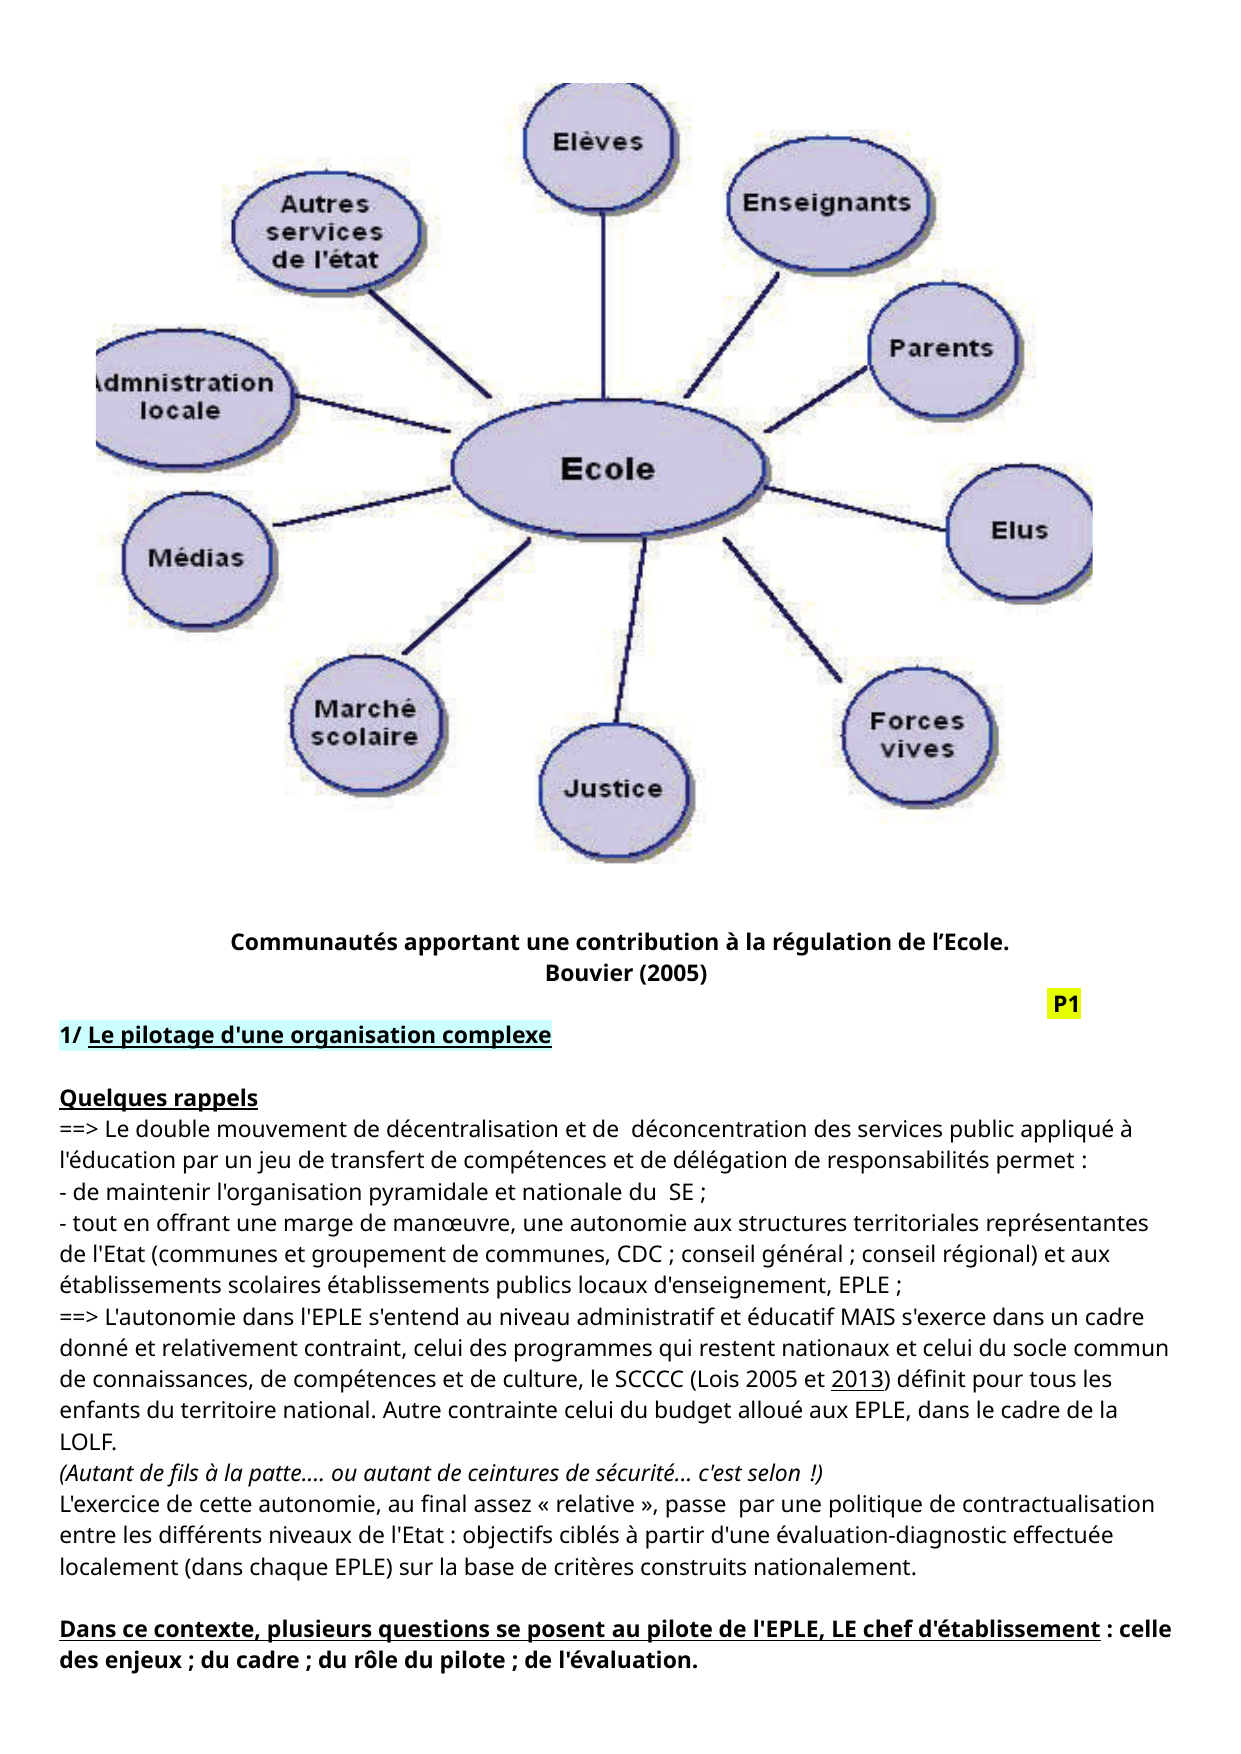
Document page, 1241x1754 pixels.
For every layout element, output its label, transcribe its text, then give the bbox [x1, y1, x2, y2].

text Quelques rappels [59, 1082, 1181, 1113]
list - de maintenir l'organisation pyramidale et nationale du SE ; [22, 1176, 1181, 1207]
text 1/ Le pilotage d'une organisation complexe [59, 1019, 1181, 1051]
text Dans ce contexte, plusieurs questions se posent au pilote de l'EPLE, LE chef d'établissement : celle des enjeux ; du cadre ; du rôle du pilote ; de l'évaluation. [22, 1613, 1181, 1676]
text ==> L'autonomie dans l'EPLE s'entend au niveau administratif et éducatif MAIS s'exerce dans un cadre donné et relativement contraint, celui des programmes qui restent nationaux et celui du socle commun de connaissances, de compétences et de culture, le SCCCC (Lois 2005 et 2013) définit pour tous les enfants du territoire national. Autre contrainte celui du budget alloué aux EPLE, dans le cadre de la LOLF. [59, 1301, 1181, 1457]
text (Autant de fils à la patte.... ou autant de ceintures de sécurité... c'est selon !) [59, 1457, 1181, 1488]
text Bouvier (2005) [59, 957, 1181, 988]
text P1 [59, 988, 1181, 1019]
list - tout en offrant une marge de manœuvre, une autonomie aux structures territoriales représentantes de l'Etat (communes et groupement de communes, CDC ; conseil général ; conseil régional) et aux établissements scolaires établissements publics locaux d'enseignement, EPLE ; [22, 1207, 1181, 1301]
list ==> Le double mouvement de décentralisation et de déconcentration des services public appliqué à l'éducation par un jeu de transfert de compétences et de délégation de responsabilités permet : [22, 1113, 1181, 1176]
text Communautés apportant une contribution à la régulation de l’Ecole. [59, 926, 1181, 957]
list L'exercice de cette autonomie, au final assez « relative », passe par une politique de contractualisation entre les différents niveaux de l'Etat : objectifs ciblés à partir d'une évaluation-diagnostic effectuée localement (dans chaque EPLE) sur la base de critères construits nationalement. [22, 1488, 1181, 1582]
